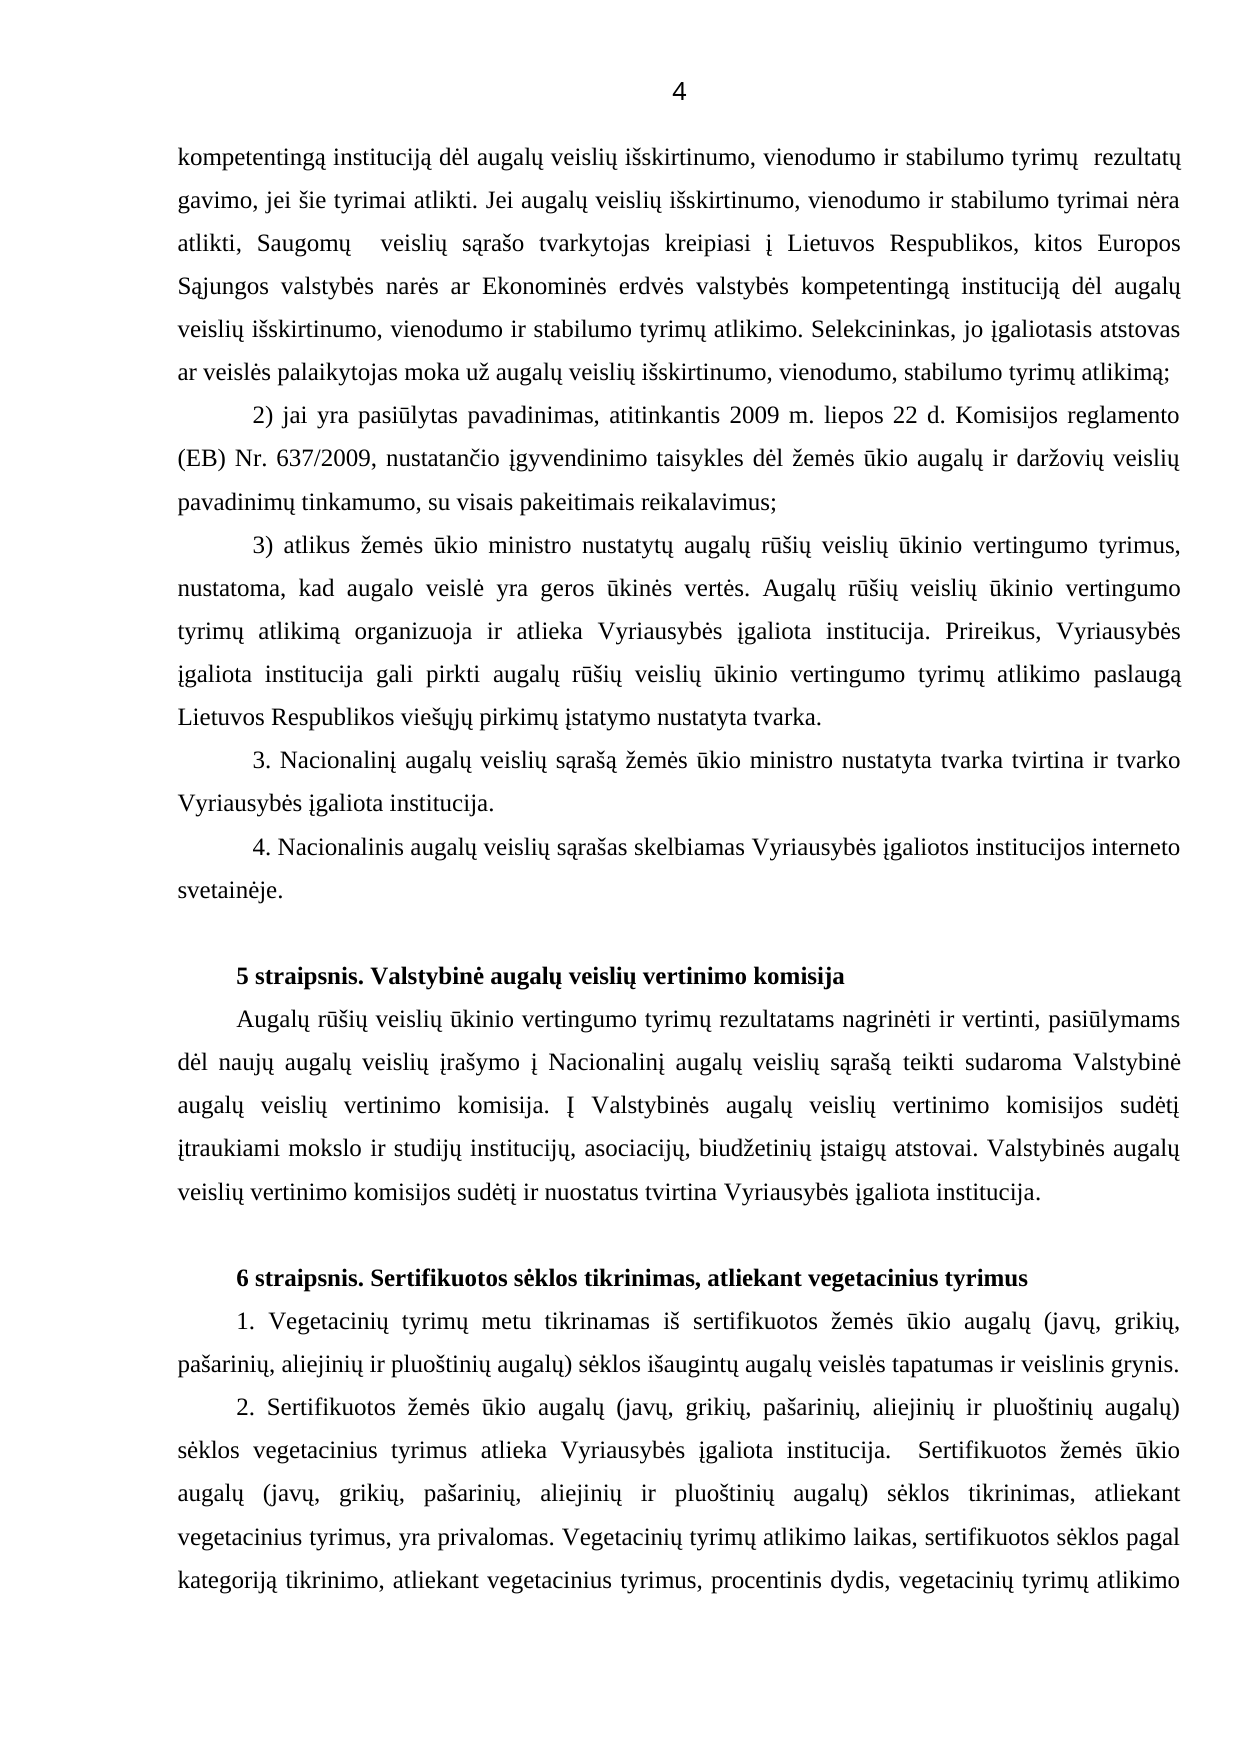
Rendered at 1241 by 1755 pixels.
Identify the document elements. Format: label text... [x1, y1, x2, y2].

text 3. Nacionalinį augalų veislių sąrašą žemės ūkio ministro nustatyta tvarka tvirtina ir tvarko Vyriausybės įgaliota institucija. [177, 745, 1181, 817]
text 6 straipsnis. Sertifikuotos sėklos tikrinimas, atliekant vegetacinius tyrimus [177, 1263, 1181, 1292]
text 2. Sertifikuotos žemės ūkio augalų (javų, grikių, pašarinių, aliejinių ir pluoštinių augalų) sėklos vegetacinius tyrimus atlieka Vyriausybės įgaliota institucija. Sertifikuotos žemės ūkio augalų (javų, grikių, pašarinių, aliejinių ir pluoštinių augalų) sėklos tikrinimas, atliekant vegetacinius tyrimus, yra privalomas. Vegetacinių tyrimų atlikimo laikas, sertifikuotos sėklos pagal kategoriją tikrinimo, atliekant vegetacinius tyrimus, procentinis dydis, vegetacinių tyrimų atlikimo [177, 1392, 1181, 1593]
text 5 straipsnis. Valstybinė augalų veislių vertinimo komisija [177, 961, 1181, 990]
text Augalų rūšių veislių ūkinio vertingumo tyrimų rezultatams nagrinėti ir vertinti, pasiūlymams dėl naujų augalų veislių įrašymo į Nacionalinį augalų veislių sąrašą teikti sudaroma Valstybinė augalų veislių vertinimo komisija. Į Valstybinės augalų veislių vertinimo komisijos sudėtį įtraukiami mokslo ir studijų institucijų, asociacijų, biudžetinių įstaigų atstovai. Valstybinės augalų veislių vertinimo komisijos sudėtį ir nuostatus tvirtina Vyriausybės įgaliota institucija. [177, 1004, 1181, 1205]
text 3) atlikus žemės ūkio ministro nustatytų augalų rūšių veislių ūkinio vertingumo tyrimus, nustatoma, kad augalo veislė yra geros ūkinės vertės. Augalų rūšių veislių ūkinio vertingumo tyrimų atlikimą organizuoja ir atlieka Vyriausybės įgaliota institucija. Prireikus, Vyriausybės įgaliota institucija gali pirkti augalų rūšių veislių ūkinio vertingumo tyrimų atlikimo paslaugą Lietuvos Respublikos viešųjų pirkimų įstatymo nustatyta tvarka. [177, 530, 1181, 731]
text 4. Nacionalinis augalų veislių sąrašas skelbiamas Vyriausybės įgaliotos institucijos interneto svetainėje. [177, 832, 1181, 903]
text 1. Vegetacinių tyrimų metu tikrinamas iš sertifikuotos žemės ūkio augalų (javų, grikių, pašarinių, aliejinių ir pluoštinių augalų) sėklos išaugintų augalų veislės tapatumas ir veislinis grynis. [177, 1306, 1181, 1378]
text kompetentingą instituciją dėl augalų veislių išskirtinumo, vienodumo ir stabilumo tyrimų rezultatų gavimo, jei šie tyrimai atlikti. Jei augalų veislių išskirtinumo, vienodumo ir stabilumo tyrimai nėra atlikti, Saugomų veislių sąrašo tvarkytojas kreipiasi į Lietuvos Respublikos, kitos Europos Sąjungos valstybės narės ar Ekonominės erdvės valstybės kompetentingą instituciją dėl augalų veislių išskirtinumo, vienodumo ir stabilumo tyrimų atlikimo. Selekcininkas, jo įgaliotasis atstovas ar veislės palaikytojas moka už augalų veislių išskirtinumo, vienodumo, stabilumo tyrimų atlikimą; [177, 142, 1181, 386]
text 2) jai yra pasiūlytas pavadinimas, atitinkantis 2009 m. liepos 22 d. Komisijos reglamento (EB) Nr. 637/2009, nustatančio įgyvendinimo taisykles dėl žemės ūkio augalų ir daržovių veislių pavadinimų tinkamumo, su visais pakeitimais reikalavimus; [177, 400, 1181, 515]
